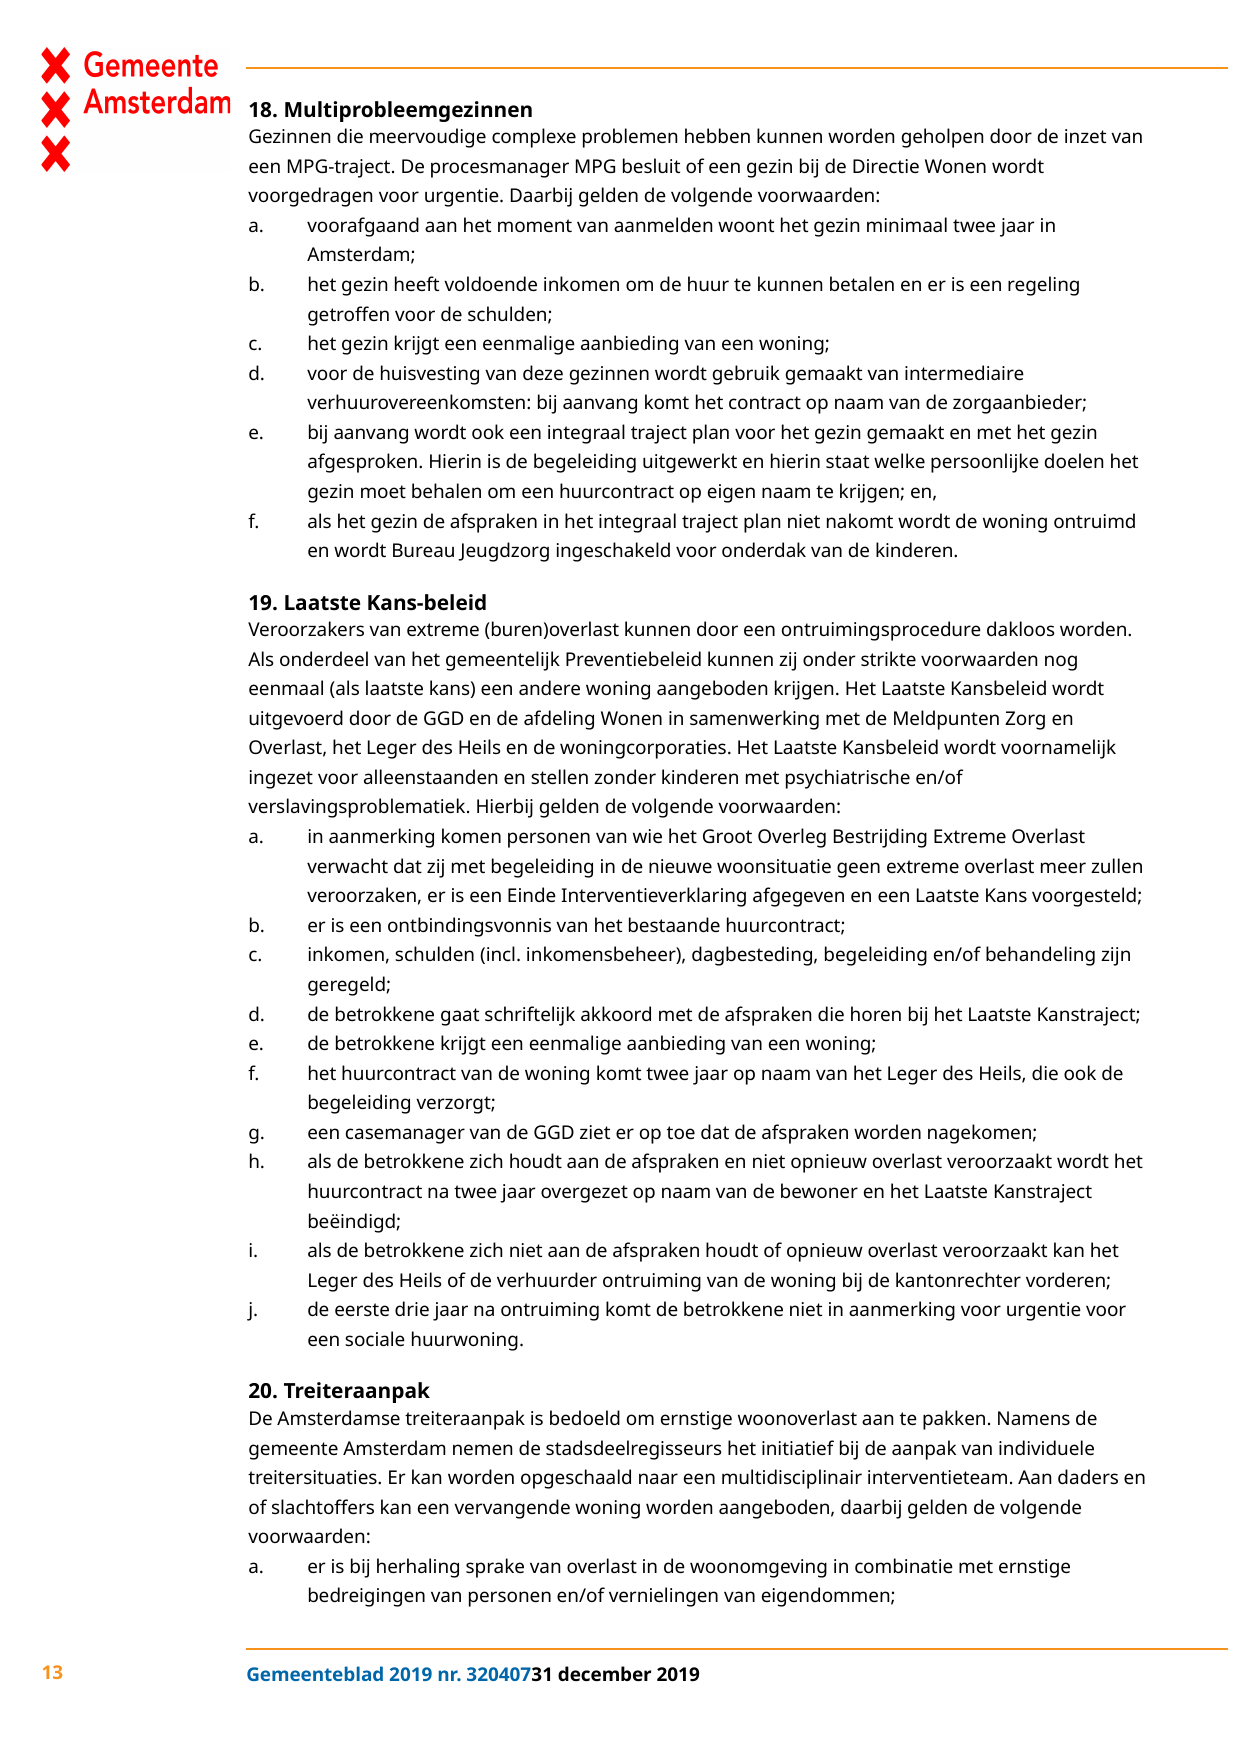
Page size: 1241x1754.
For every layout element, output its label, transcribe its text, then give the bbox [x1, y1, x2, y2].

list de betrokkene krijgt een eenmalige aanbieding van een woning; [248, 1030, 1152, 1056]
list het huurcontract van de woning komt twee jaar op naam van het Leger des Heils, die ook de begeleiding verzorgt; [248, 1060, 1152, 1115]
list het gezin krijgt een eenmalige aanbieding van een woning; [248, 330, 1152, 356]
list voorafgaand aan het moment van aanmelden woont het gezin minimaal twee jaar in Amsterdam; [248, 212, 1152, 267]
list het gezin heeft voldoende inkomen om de huur te kunnen betalen en er is een regeling getroffen voor de schulden; [248, 271, 1152, 326]
text Veroorzakers van extreme (buren)overlast kunnen door een ontruimingsprocedure dakloos worden. Als onderdeel van het gemeentelijk Preventiebeleid kunnen zij onder strikte voorwaarden nog eenmaal (als laatste kans) een andere woning aangeboden krijgen. Het Laatste Kansbeleid wordt uitgevoerd door de GGD en de afdeling Wonen in samenwerking met de Meldpunten Zorg en Overlast, het Leger des Heils en de woningcorporaties. Het Laatste Kansbeleid wordt voornamelijk ingezet voor alleenstaanden en stellen zonder kinderen met psychiatrische en/of verslavingsproblematiek. Hierbij gelden de volgende voorwaarden: [248, 616, 1152, 819]
picture [41, 47, 231, 172]
list voor de huisvesting van deze gezinnen wordt gebruik gemaakt van intermediaire verhuurovereenkomsten: bij aanvang komt het contract op naam van de zorgaanbieder; [248, 360, 1152, 415]
list als de betrokkene zich niet aan de afspraken houdt of opnieuw overlast veroorzaakt kan het Leger des Heils of de verhuurder ontruiming van de woning bij de kantonrechter vorderen; [248, 1237, 1152, 1293]
text De Amsterdamse treiteraanpak is bedoeld om ernstige woonoverlast aan te pakken. Namens de gemeente Amsterdam nemen de stadsdeelregisseurs het initiatief bij de aanpak van individuele treitersituaties. Er kan worden opgeschaald naar een multidisciplinair interventieteam. Aan daders en of slachtoffers kan een vervangende woning worden aangeboden, daarbij gelden de volgende voorwaarden: [248, 1405, 1152, 1549]
list een casemanager van de GGD ziet er op toe dat de afspraken worden nagekomen; [248, 1119, 1152, 1145]
list als het gezin de afspraken in het integraal traject plan niet nakomt wordt de woning ontruimd en wordt Bureau Jeugdzorg ingeschakeld voor onderdak van de kinderen. [248, 508, 1152, 563]
text 18. Multiprobleemgezinnen [248, 95, 1152, 123]
list er is bij herhaling sprake van overlast in de woonomgeving in combinatie met ernstige bedreigingen van personen en/of vernielingen van eigendommen; [248, 1553, 1152, 1608]
list in aanmerking komen personen van wie het Groot Overleg Bestrijding Extreme Overlast verwacht dat zij met begeleiding in de nieuwe woonsituatie geen extreme overlast meer zullen veroorzaken, er is een Einde Interventieverklaring afgegeven en een Laatste Kans voorgesteld; [248, 823, 1152, 908]
list de eerste drie jaar na ontruiming komt de betrokkene niet in aanmerking voor urgentie voor een sociale huurwoning. [248, 1297, 1152, 1352]
list bij aanvang wordt ook een integraal traject plan voor het gezin gemaakt en met het gezin afgesproken. Hierin is de begeleiding uitgewerkt en hierin staat welke persoonlijke doelen het gezin moet behalen om een huurcontract op eigen naam te krijgen; en, [248, 419, 1152, 504]
text Gezinnen die meervoudige complexe problemen hebben kunnen worden geholpen door de inzet van een MPG-traject. De procesmanager MPG besluit of een gezin bij de Directie Wonen wordt voorgedragen voor urgentie. Daarbij gelden de volgende voorwaarden: [248, 123, 1152, 208]
text 19. Laatste Kans-beleid [248, 588, 1152, 616]
list de betrokkene gaat schriftelijk akkoord met de afspraken die horen bij het Laatste Kanstraject; [248, 1001, 1152, 1027]
text 20. Treiteraanpak [248, 1377, 1152, 1405]
list als de betrokkene zich houdt aan de afspraken en niet opnieuw overlast veroorzaakt wordt het huurcontract na twee jaar overgezet op naam van de bewoner en het Laatste Kanstraject beëindigd; [248, 1149, 1152, 1234]
list er is een ontbindingsvonnis van het bestaande huurcontract; [248, 912, 1152, 938]
list inkomen, schulden (incl. inkomensbeheer), dagbesteding, begeleiding en/of behandeling zijn geregeld; [248, 942, 1152, 997]
